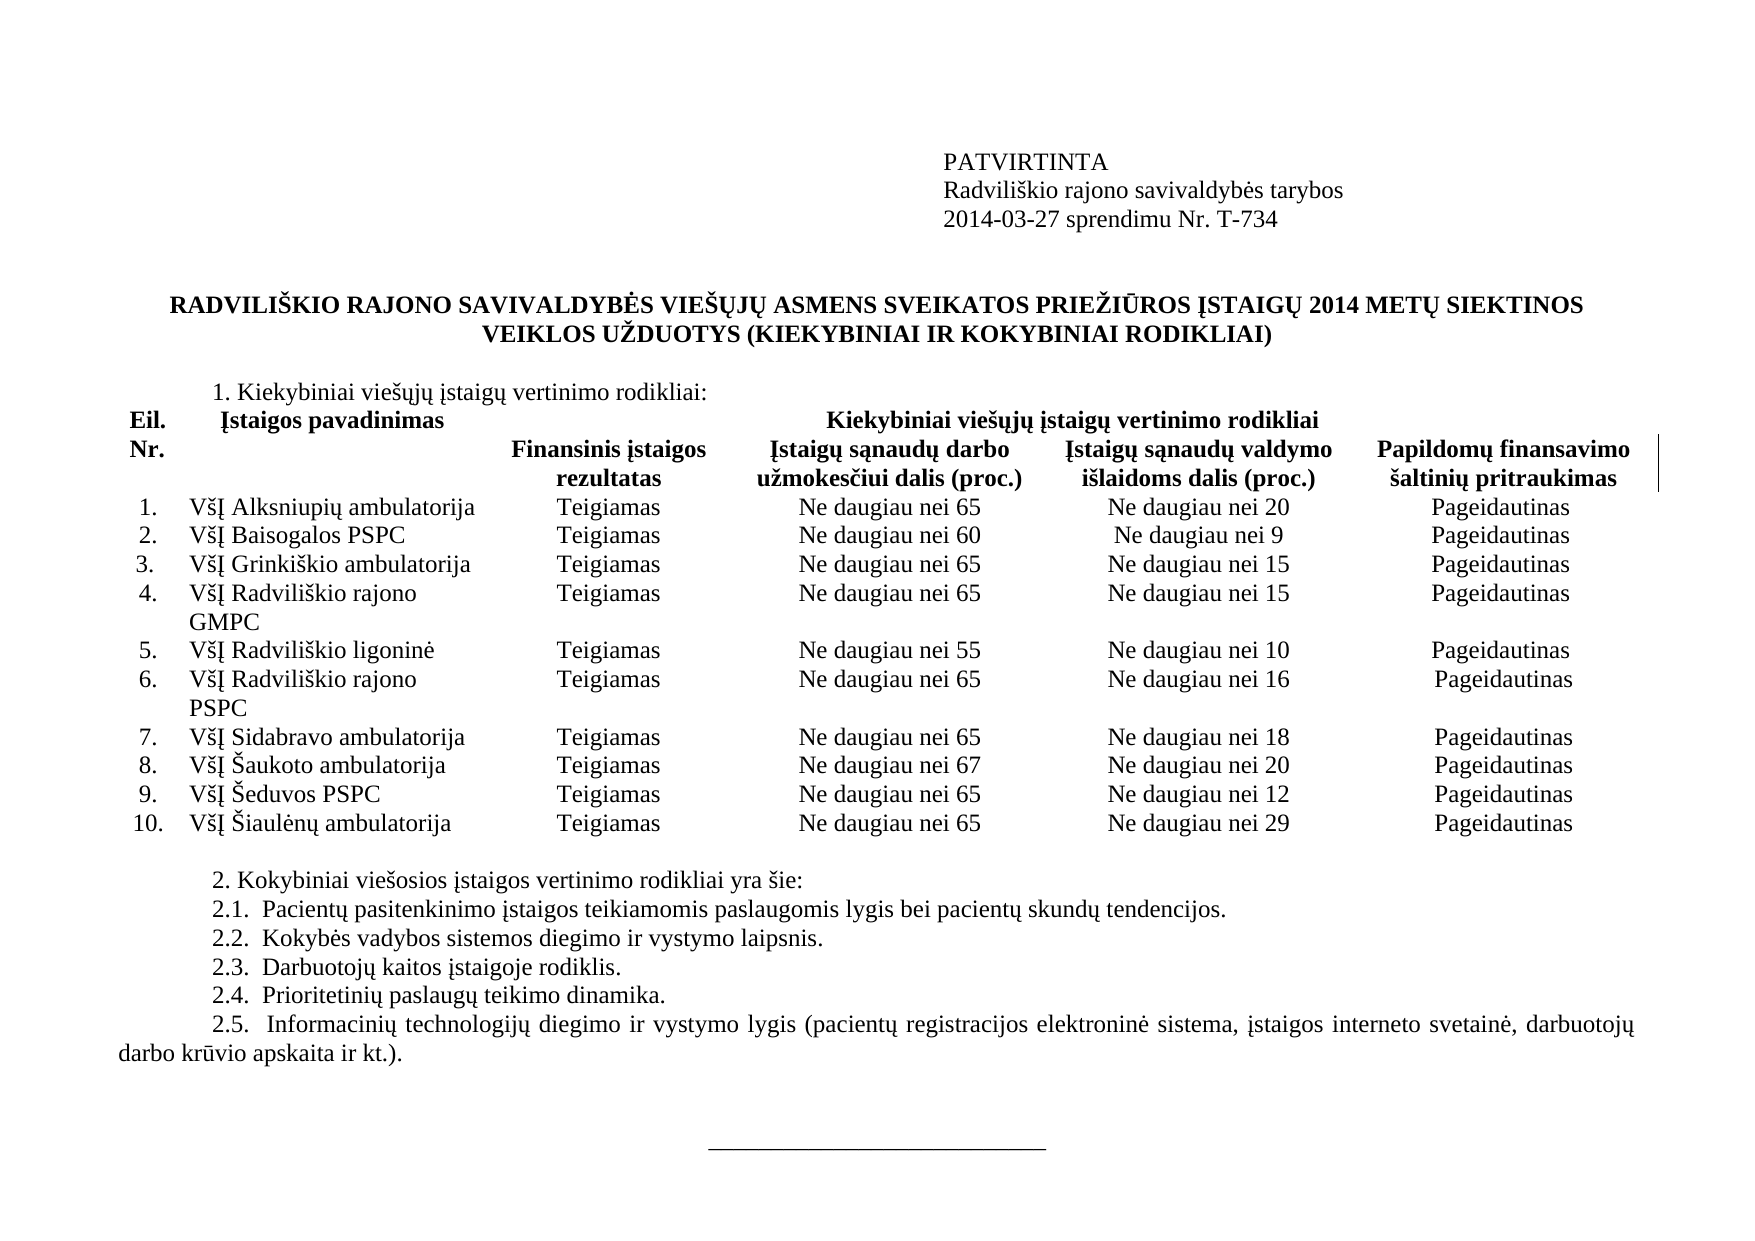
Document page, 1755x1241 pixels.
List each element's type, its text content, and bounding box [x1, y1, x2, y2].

table_cell Teigiamas [487, 808, 730, 837]
text RADVILIŠKIO RAJONO SAVIVALDYBĖS VIEŠŲJŲ ASMENS SVEIKATOS PRIEŽIŪROS ĮSTAIGŲ 2014 METŲ SIEKTINOS VEIKLOS UŽDUOTYS (KIEKYBINIAI IR KOKYBINIAI RODIKLIAI) [118, 291, 1636, 348]
table_cell Įstaigų sąnaudų valdymo išlaidoms dalis (proc.) [1049, 434, 1348, 492]
table_cell Ne daugiau nei 16 [1049, 664, 1348, 722]
table_cell Ne daugiau nei 18 [1049, 722, 1348, 751]
table_cell Ne daugiau nei 29 [1049, 808, 1348, 837]
table_cell Pageidautinas [1349, 808, 1658, 837]
table_cell 5. [118, 636, 178, 664]
table_cell Papildomų finansavimo šaltinių pritraukimas [1349, 434, 1658, 492]
table_cell Ne daugiau nei 55 [730, 636, 1049, 664]
table_cell 1. [118, 492, 178, 521]
table_header Kiekybiniai viešųjų įstaigų vertinimo rodikliai [487, 406, 1658, 434]
table_cell Ne daugiau nei 9 [1049, 521, 1348, 549]
table_cell Ne daugiau nei 10 [1049, 636, 1348, 664]
table_cell Teigiamas [487, 664, 730, 722]
table_cell Pageidautinas [1349, 636, 1658, 664]
table_cell Ne daugiau nei 60 [730, 521, 1049, 549]
table_cell Įstaigų sąnaudų darbo užmokesčiui dalis (proc.) [730, 434, 1049, 492]
table_cell Teigiamas [487, 751, 730, 779]
text PATVIRTINTA [118, 147, 1636, 176]
table_cell VšĮ Šeduvos PSPC [178, 779, 487, 808]
table_cell Ne daugiau nei 67 [730, 751, 1049, 779]
table_cell VšĮ Šiaulėnų ambulatorija [178, 808, 487, 837]
table_cell Ne daugiau nei 65 [730, 779, 1049, 808]
table_cell VšĮ Šaukoto ambulatorija [178, 751, 487, 779]
table_cell VšĮ Radviliškio ligoninė [178, 636, 487, 664]
text 2.4. Prioritetinių paslaugų teikimo dinamika. [212, 981, 1636, 1009]
table_cell Pageidautinas [1349, 549, 1658, 578]
table_cell Ne daugiau nei 65 [730, 492, 1049, 521]
text 2.2. Kokybės vadybos sistemos diegimo ir vystymo laipsnis. [212, 923, 1636, 952]
table_cell VšĮ Grinkiškio ambulatorija [178, 549, 487, 578]
table_cell 10. [118, 808, 178, 837]
table_cell VšĮ Radviliškio rajono GMPC [178, 578, 487, 636]
table_cell 2. [118, 521, 178, 549]
table_cell Ne daugiau nei 20 [1049, 751, 1348, 779]
table_cell VšĮ Radviliškio rajono PSPC [178, 664, 487, 722]
table_cell Finansinis įstaigos rezultatas [487, 434, 730, 492]
table_cell Teigiamas [487, 636, 730, 664]
table_header Įstaigos pavadinimas [178, 406, 487, 492]
table_header Eil. Nr. [118, 406, 178, 492]
table_cell VšĮ Sidabravo ambulatorija [178, 722, 487, 751]
table_cell Teigiamas [487, 549, 730, 578]
table_cell Teigiamas [487, 578, 730, 636]
table_cell VšĮ Baisogalos PSPC [178, 521, 487, 549]
table_cell Teigiamas [487, 492, 730, 521]
table_cell Teigiamas [487, 521, 730, 549]
table_cell Ne daugiau nei 12 [1049, 779, 1348, 808]
table_cell Teigiamas [487, 779, 730, 808]
table_cell Pageidautinas [1349, 779, 1658, 808]
table_cell Pageidautinas [1349, 492, 1658, 521]
text Radviliškio rajono savivaldybės tarybos [118, 176, 1636, 204]
table_cell Ne daugiau nei 15 [1049, 578, 1348, 636]
table_cell VšĮ Alksniupių ambulatorija [178, 492, 487, 521]
table_cell Ne daugiau nei 65 [730, 808, 1049, 837]
table_cell Pageidautinas [1349, 664, 1658, 722]
table_cell Pageidautinas [1349, 751, 1658, 779]
table_cell 6. [118, 664, 178, 722]
table_cell Ne daugiau nei 15 [1049, 549, 1348, 578]
table_cell 7. [118, 722, 178, 751]
table_cell Ne daugiau nei 65 [730, 549, 1049, 578]
text 1. Kiekybiniai viešųjų įstaigų vertinimo rodikliai: [118, 377, 1636, 406]
table_cell Pageidautinas [1349, 722, 1658, 751]
table_cell Ne daugiau nei 65 [730, 722, 1049, 751]
table_cell 8. [118, 751, 178, 779]
table_cell Ne daugiau nei 65 [730, 578, 1049, 636]
text 2.1. Pacientų pasitenkinimo įstaigos teikiamomis paslaugomis lygis bei pacientų skundų tendencijos. [212, 894, 1636, 923]
table_cell Pageidautinas [1349, 578, 1658, 636]
text 2. Kokybiniai viešosios įstaigos vertinimo rodikliai yra šie: [118, 866, 1636, 894]
table_cell Teigiamas [487, 722, 730, 751]
table_cell Ne daugiau nei 20 [1049, 492, 1348, 521]
table_cell Pageidautinas [1349, 521, 1658, 549]
text 2014-03-27 sprendimu Nr. T-734 [118, 204, 1636, 233]
table_cell Ne daugiau nei 65 [730, 664, 1049, 722]
text ___________________________ [118, 1124, 1636, 1153]
table_cell 9. [118, 779, 178, 808]
table_cell 4. [118, 578, 178, 636]
table_cell 3. [118, 549, 178, 578]
text 2.5. Informacinių technologijų diegimo ir vystymo lygis (pacientų registracijos elektroninė sistema, įstaigos interneto svetainė, darbuotojų darbo krūvio apskaita ir kt.). [118, 1009, 1636, 1067]
text 2.3. Darbuotojų kaitos įstaigoje rodiklis. [212, 952, 1636, 981]
